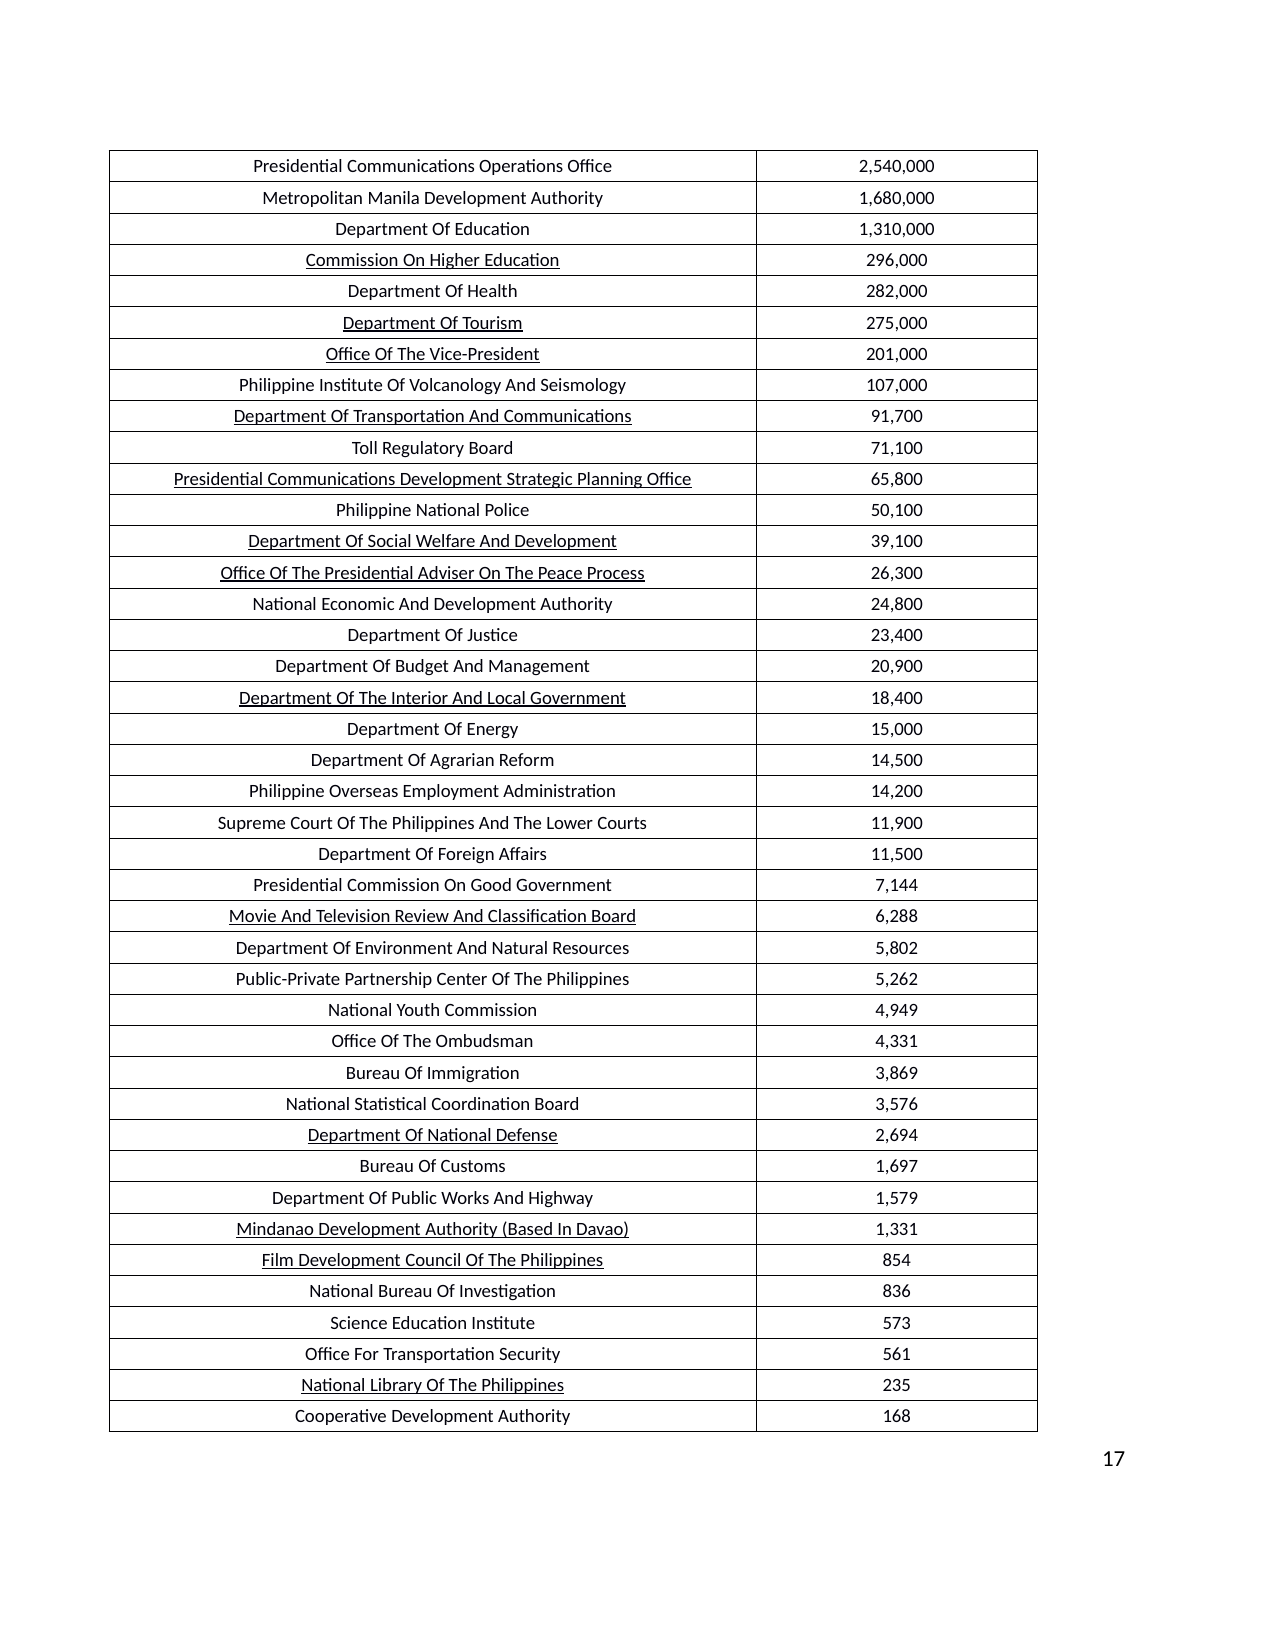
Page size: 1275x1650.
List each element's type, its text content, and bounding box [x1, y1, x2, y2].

table_cell 71,100 [757, 432, 1037, 462]
table_cell 5,802 [757, 932, 1037, 962]
table_cell Office For Transportation Security [110, 1339, 756, 1369]
table_cell Department Of Social Welfare And Development [110, 526, 756, 556]
table_cell 4,331 [757, 1026, 1037, 1056]
table_cell Department Of Public Works And Highway [110, 1182, 756, 1212]
table_cell National Library Of The Philippines [110, 1370, 756, 1400]
table_cell 18,400 [757, 682, 1037, 712]
table_cell Office Of The Vice-President [110, 339, 756, 369]
table_cell 1,310,000 [757, 214, 1037, 244]
table_cell Cooperative Development Authority [110, 1401, 756, 1431]
table_cell Science Education Institute [110, 1307, 756, 1337]
table_cell 6,288 [757, 901, 1037, 931]
table_cell Movie And Television Review And Classification Board [110, 901, 756, 931]
table_cell Office Of The Ombudsman [110, 1026, 756, 1056]
table_cell 15,000 [757, 714, 1037, 744]
table_cell 26,300 [757, 557, 1037, 587]
table_cell Department Of National Defense [110, 1120, 756, 1150]
table_cell Department Of Environment And Natural Resources [110, 932, 756, 962]
table_cell 854 [757, 1245, 1037, 1275]
table_cell National Economic And Development Authority [110, 589, 756, 619]
table_cell Department Of Justice [110, 620, 756, 650]
table_cell 282,000 [757, 276, 1037, 306]
table_cell 7,144 [757, 870, 1037, 900]
table_cell Bureau Of Immigration [110, 1057, 756, 1087]
table_cell Philippine National Police [110, 495, 756, 525]
table_cell 1,579 [757, 1182, 1037, 1212]
table_cell 2,694 [757, 1120, 1037, 1150]
table_cell 1,680,000 [757, 182, 1037, 212]
table_cell Department Of Energy [110, 714, 756, 744]
table_cell Department Of Agrarian Reform [110, 745, 756, 775]
table_cell 573 [757, 1307, 1037, 1337]
table_cell Public-Private Partnership Center Of The Philippines [110, 964, 756, 994]
table_cell 91,700 [757, 401, 1037, 431]
table_cell Presidential Communications Development Strategic Planning Office [110, 464, 756, 494]
table_cell Presidential Commission On Good Government [110, 870, 756, 900]
table_cell 1,331 [757, 1214, 1037, 1244]
table_cell Supreme Court Of The Philippines And The Lower Courts [110, 807, 756, 837]
table_cell 107,000 [757, 370, 1037, 400]
table_cell Mindanao Development Authority (Based In Davao) [110, 1214, 756, 1244]
table_cell 14,200 [757, 776, 1037, 806]
table_cell 11,900 [757, 807, 1037, 837]
table_cell Metropolitan Manila Development Authority [110, 182, 756, 212]
table_cell 3,869 [757, 1057, 1037, 1087]
table_cell 1,697 [757, 1151, 1037, 1181]
table_cell 4,949 [757, 995, 1037, 1025]
table_cell Department Of Foreign Affairs [110, 839, 756, 869]
table_cell 3,576 [757, 1089, 1037, 1119]
table_cell 5,262 [757, 964, 1037, 994]
table_cell Department Of Tourism [110, 307, 756, 337]
table_cell 235 [757, 1370, 1037, 1400]
table_cell 11,500 [757, 839, 1037, 869]
table_cell Department Of Budget And Management [110, 651, 756, 681]
table_cell 39,100 [757, 526, 1037, 556]
table_cell Department Of Education [110, 214, 756, 244]
table_cell 14,500 [757, 745, 1037, 775]
table_cell 50,100 [757, 495, 1037, 525]
table_cell 65,800 [757, 464, 1037, 494]
table_cell National Youth Commission [110, 995, 756, 1025]
table_cell Philippine Institute Of Volcanology And Seismology [110, 370, 756, 400]
table_cell 24,800 [757, 589, 1037, 619]
table_cell 20,900 [757, 651, 1037, 681]
table_cell 201,000 [757, 339, 1037, 369]
table_cell Department Of Health [110, 276, 756, 306]
table_cell Department Of Transportation And Communications [110, 401, 756, 431]
table_cell 23,400 [757, 620, 1037, 650]
table_cell Presidential Communications Operations Office [110, 151, 756, 181]
table_cell Commission On Higher Education [110, 245, 756, 275]
table_cell National Statistical Coordination Board [110, 1089, 756, 1119]
table_cell 2,540,000 [757, 151, 1037, 181]
table_cell 836 [757, 1276, 1037, 1306]
table_cell 275,000 [757, 307, 1037, 337]
table_cell Department Of The Interior And Local Government [110, 682, 756, 712]
table_cell Bureau Of Customs [110, 1151, 756, 1181]
table_cell Philippine Overseas Employment Administration [110, 776, 756, 806]
table_cell Office Of The Presidential Adviser On The Peace Process [110, 557, 756, 587]
table_cell 168 [757, 1401, 1037, 1431]
table_cell 296,000 [757, 245, 1037, 275]
table_cell Toll Regulatory Board [110, 432, 756, 462]
table_cell Film Development Council Of The Philippines [110, 1245, 756, 1275]
table_cell 561 [757, 1339, 1037, 1369]
table_cell National Bureau Of Investigation [110, 1276, 756, 1306]
